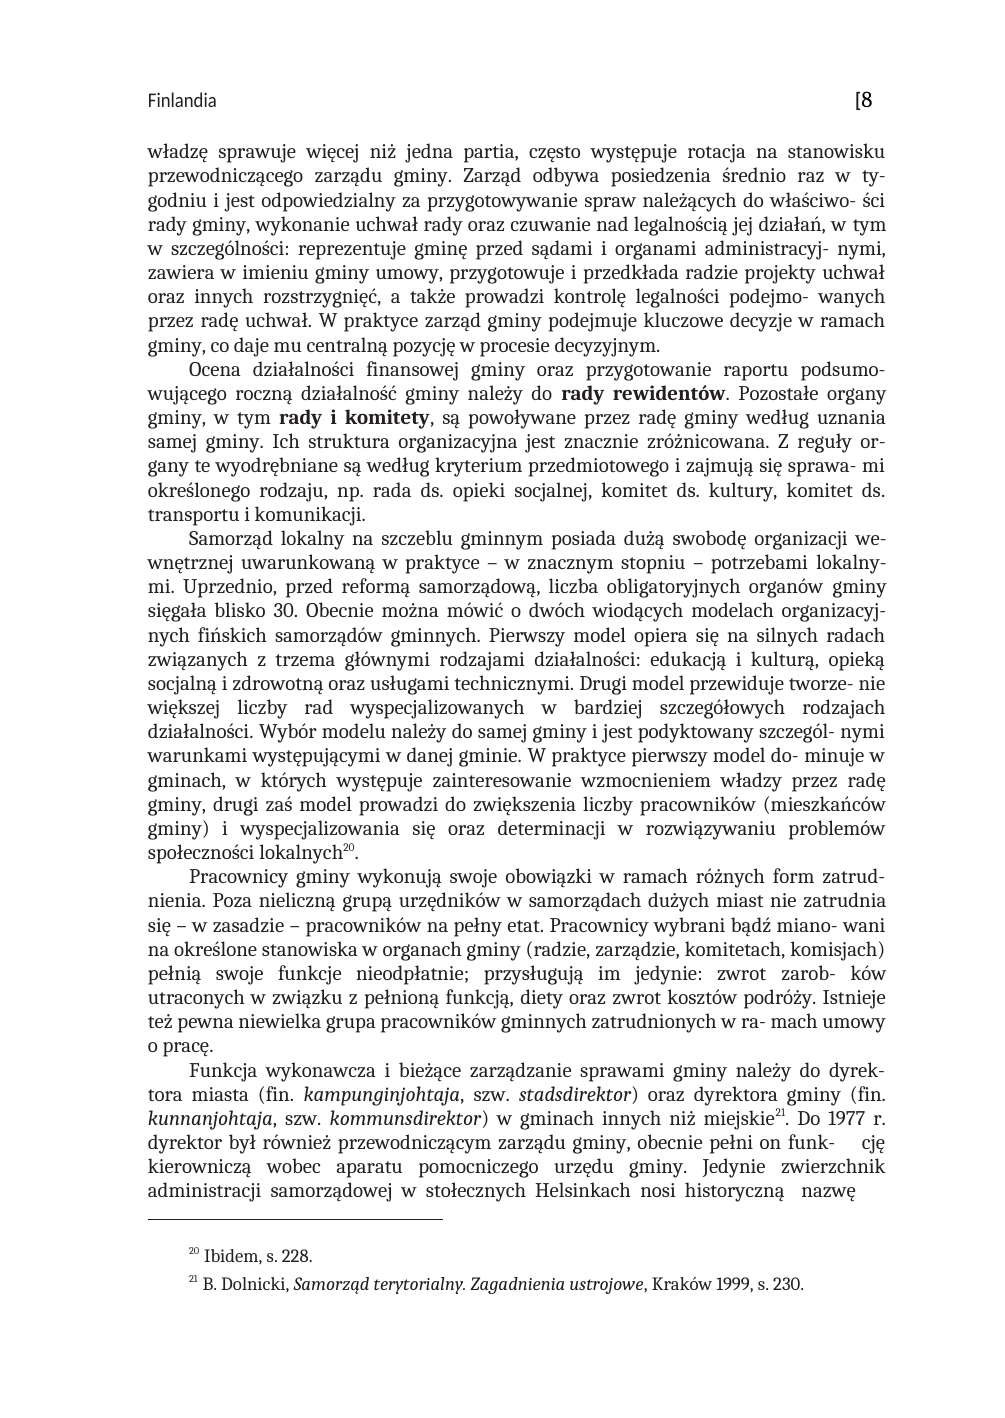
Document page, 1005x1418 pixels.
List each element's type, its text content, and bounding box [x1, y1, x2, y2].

text Samorząd lokalny na szczeblu gminnym posiada dużą swobodę organizacji we- wnętrznej uwarunkowaną w praktyce – w znacznym stopniu – potrzebami lokalny- mi. Uprzednio, przed reformą samorządową, liczba obligatoryjnych organów gminy sięgała blisko 30. Obecnie można mówić o dwóch wiodących modelach organizacyj- nych fińskich samorządów gminnych. Pierwszy model opiera się na silnych radach związanych z trzema głównymi rodzajami działalności: edukacją i kulturą, opieką socjalną i zdrowotną oraz usługami technicznymi. Drugi model przewiduje tworze- nie większej liczby rad wyspecjalizowanych w bardziej szczegółowych rodzajach działalności. Wybór modelu należy do samej gminy i jest podyktowany szczegól- nymi warunkami występującymi w danej gminie. W praktyce pierwszy model do- minuje w gminach, w których występuje zainteresowanie wzmocnieniem władzy przez radę gminy, drugi zaś model prowadzi do zwiększenia liczby pracowników (mieszkańców gminy) i wyspecjalizowania się oraz determinacji w rozwiązywaniu problemów społeczności lokalnych20. [148, 527, 886, 865]
text 21 B. Dolnicki, Samorząd terytorialny. Zagadnienia ustrojowe, Kraków 1999, s. 230. [189, 1273, 898, 1294]
text 20 Ibidem, s. 228. [189, 1245, 898, 1267]
text Funkcja wykonawcza i bieżące zarządzanie sprawami gminy należy do dyrek- tora miasta (fin. kampunginjohtaja, szw. stadsdirektor) oraz dyrektora gminy (fin. kunnanjohtaja, szw. kommunsdirektor) w gminach innych niż miejskie21. Do 1977 r. dyrektor był również przewodniczącym zarządu gminy, obecnie pełni on funk- cję kierowniczą wobec aparatu pomocniczego urzędu gminy. Jedynie zwierzchnik administracji samorządowej w stołecznych Helsinkach nosi historyczną nazwę [148, 1058, 886, 1203]
text Ocena działalności finansowej gminy oraz przygotowanie raportu podsumo- wującego roczną działalność gminy należy do rady rewidentów. Pozostałe organy gminy, w tym rady i komitety, są powoływane przez radę gminy według uznania samej gminy. Ich struktura organizacyjna jest znacznie zróżnicowana. Z reguły or- gany te wyodrębniane są według kryterium przedmiotowego i zajmują się sprawa- mi określonego rodzaju, np. rada ds. opieki socjalnej, komitet ds. kultury, komitet ds. transportu i komunikacji. [148, 357, 886, 526]
text Pracownicy gminy wykonują swoje obowiązki w ramach różnych form zatrud- nienia. Poza nieliczną grupą urzędników w samorządach dużych miast nie zatrudnia się – w zasadzie – pracowników na pełny etat. Pracownicy wybrani bądź miano- wani na określone stanowiska w organach gminy (radzie, zarządzie, komitetach, komisjach) pełnią swoje funkcje nieodpłatnie; przysługują im jedynie: zwrot zarob- ków utraconych w związku z pełnioną funkcją, diety oraz zwrot kosztów podróży. Istnieje też pewna niewielka grupa pracowników gminnych zatrudnionych w ra- mach umowy o pracę. [148, 865, 886, 1058]
text władzę sprawuje więcej niż jedna partia, często występuje rotacja na stanowisku przewodniczącego zarządu gminy. Zarząd odbywa posiedzenia średnio raz w ty- godniu i jest odpowiedzialny za przygotowywanie spraw należących do właściwo- ści rady gminy, wykonanie uchwał rady oraz czuwanie nad legalnością jej działań, w tym w szczególności: reprezentuje gminę przed sądami i organami administracyj- nymi, zawiera w imieniu gminy umowy, przygotowuje i przedkłada radzie projekty uchwał oraz innych rozstrzygnięć, a także prowadzi kontrolę legalności podejmo- wanych przez radę uchwał. W praktyce zarząd gminy podejmuje kluczowe decyzje w ramach gminy, co daje mu centralną pozycję w procesie decyzyjnym. [148, 140, 886, 357]
